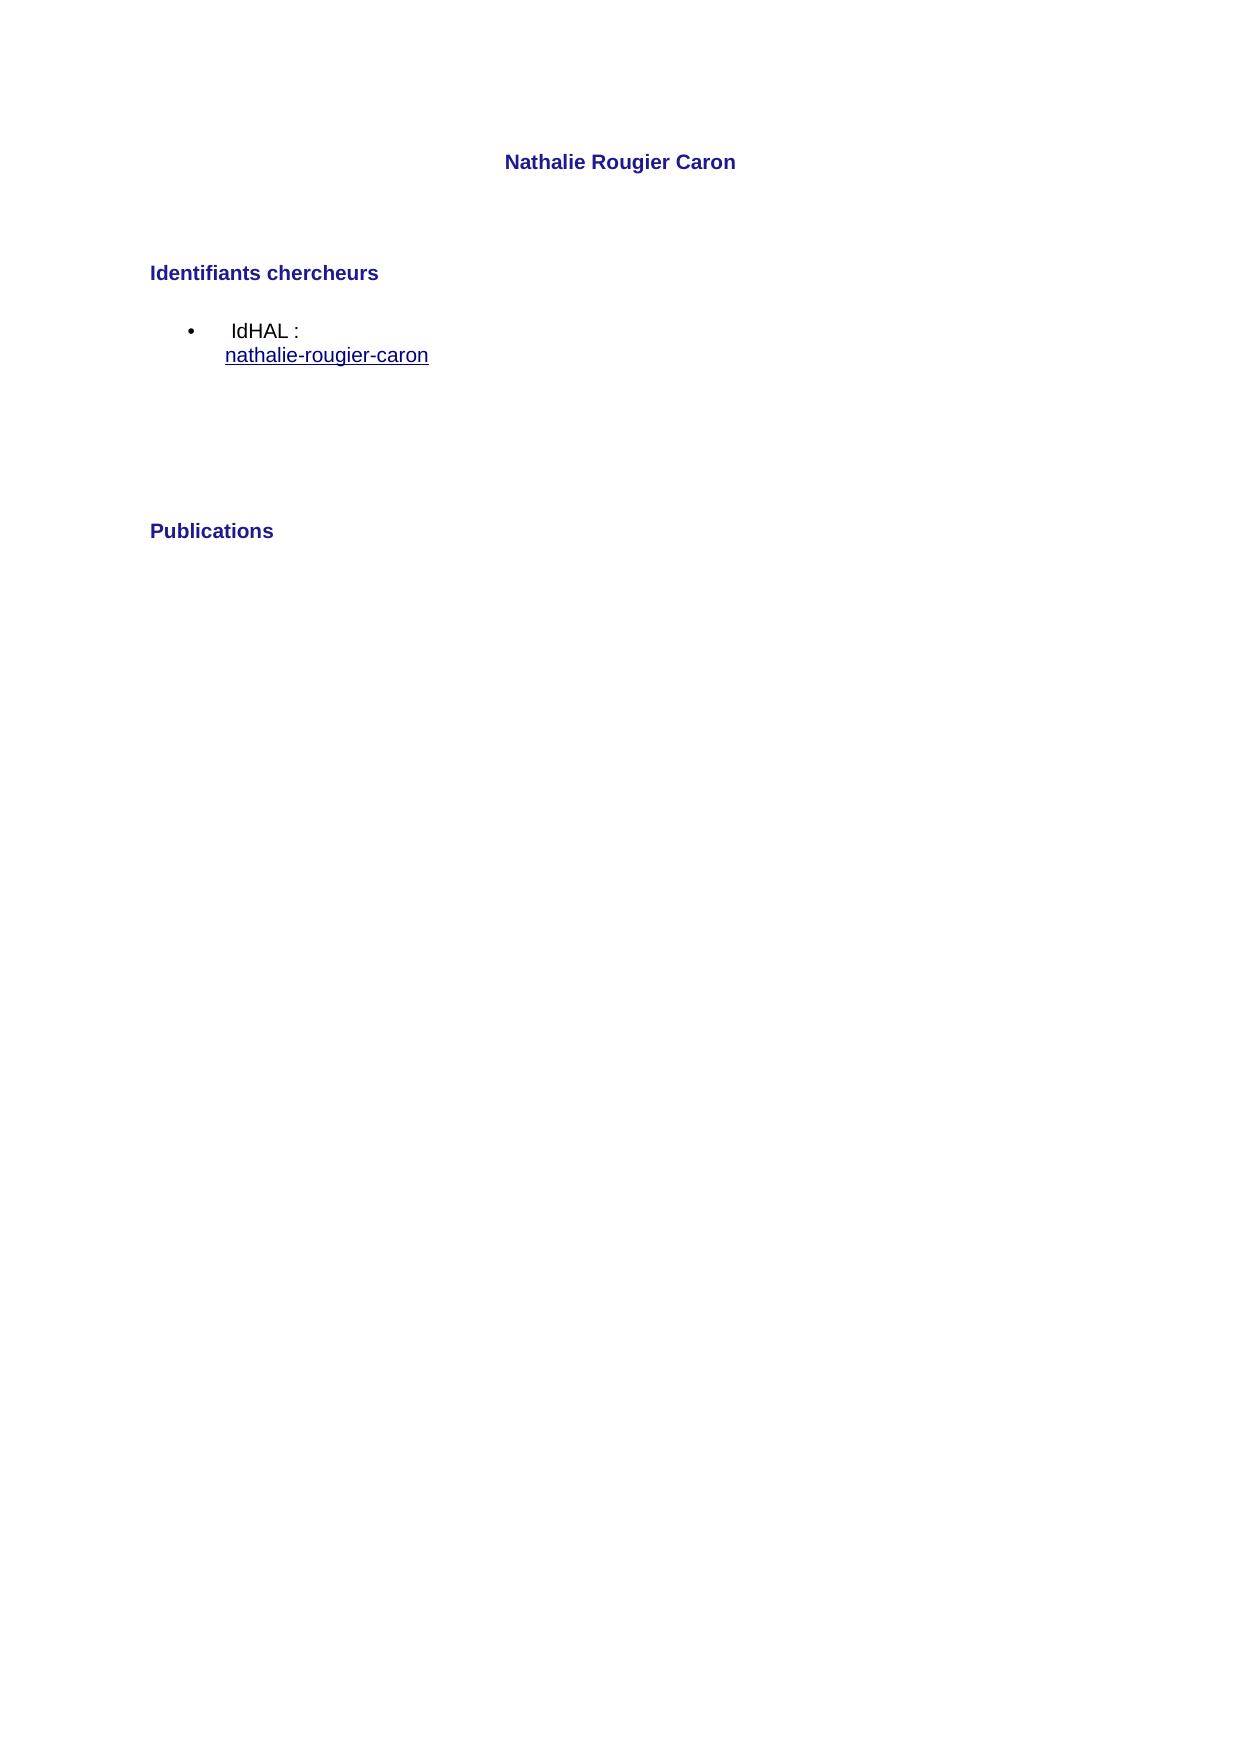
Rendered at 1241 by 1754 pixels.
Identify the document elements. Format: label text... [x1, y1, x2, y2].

subtitle Publications [150, 519, 1090, 543]
list nathalie-rougier-caron [187, 343, 1090, 367]
list IdHAL : [187, 319, 1090, 343]
subtitle Identifiants chercheurs [150, 260, 1090, 284]
subtitle Nathalie Rougier Caron [150, 150, 1090, 174]
